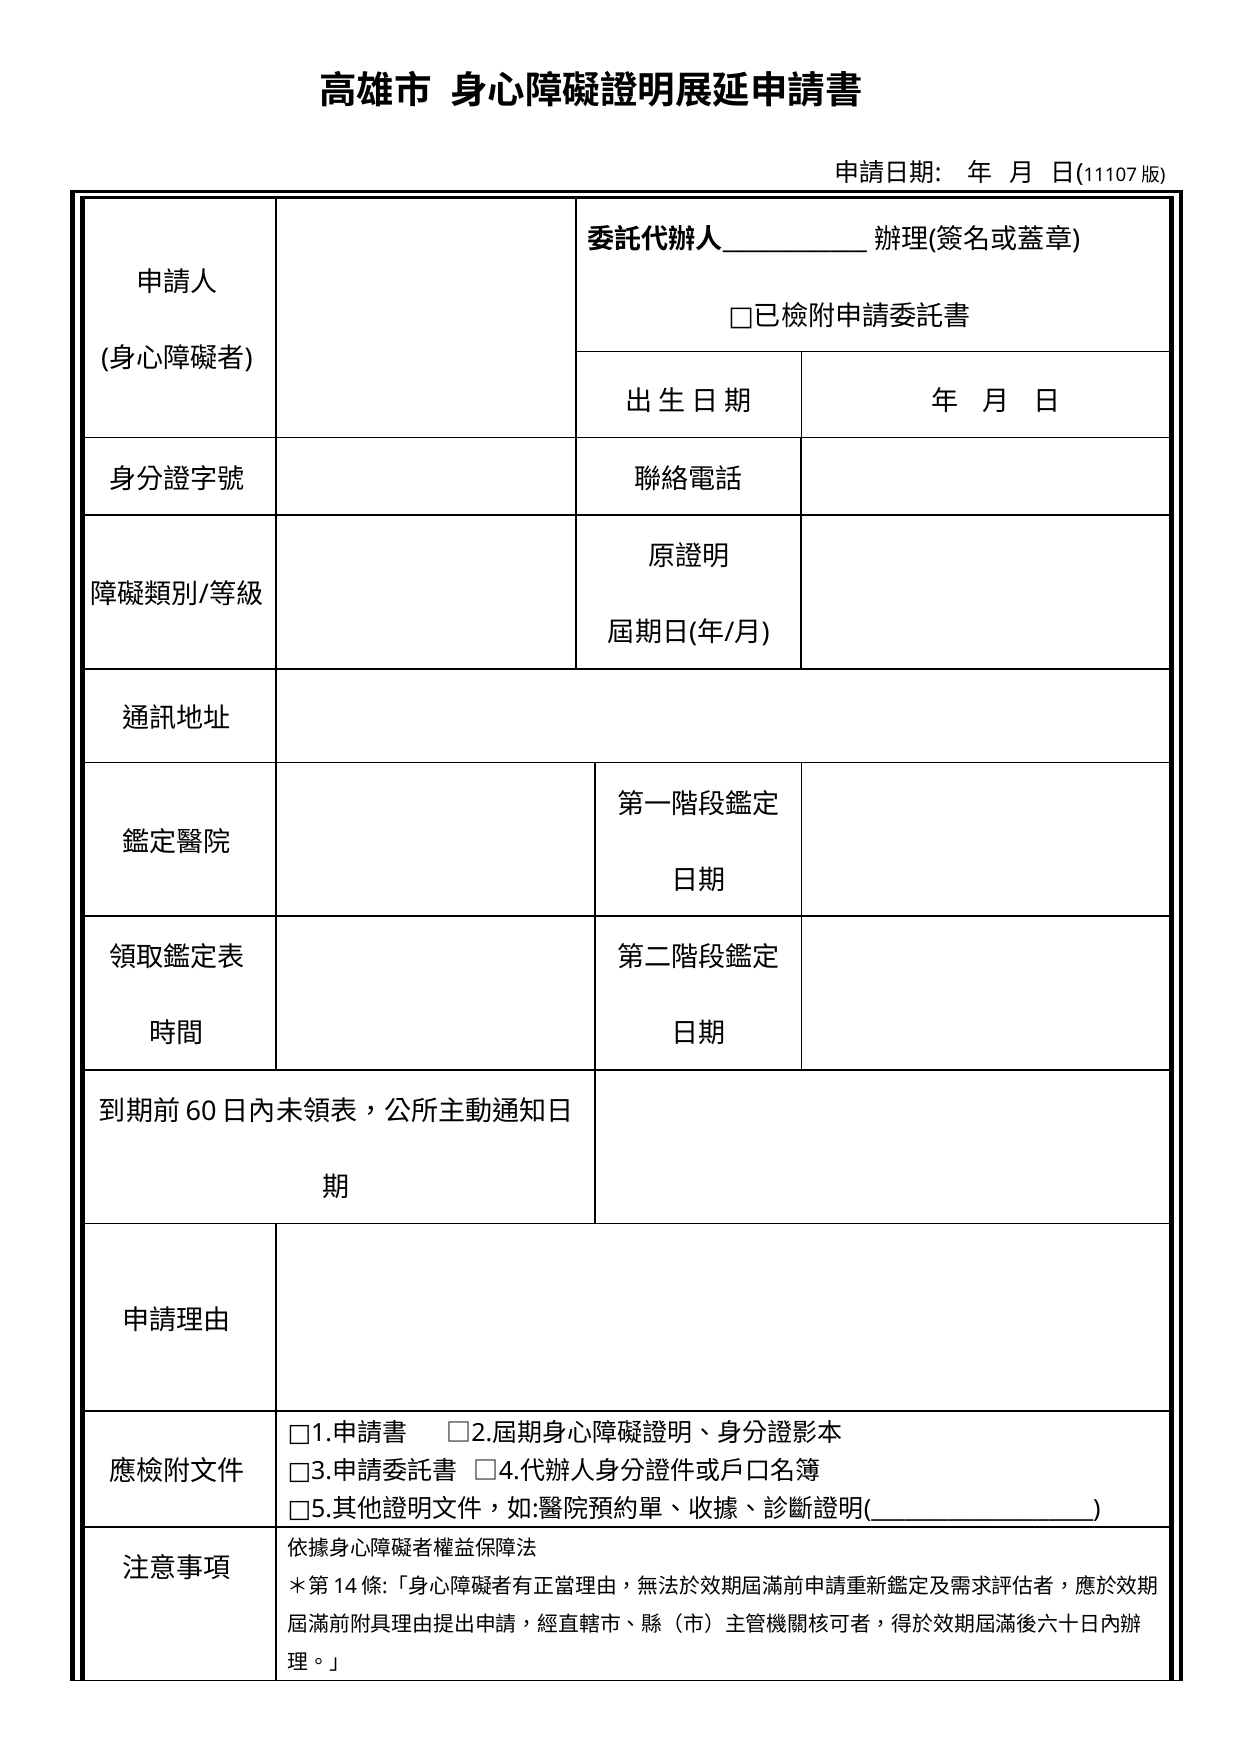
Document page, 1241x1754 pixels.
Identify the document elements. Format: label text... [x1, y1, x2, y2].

table_cell 原證明 屆期日(年/月) [577, 516, 800, 668]
table_cell [277, 1224, 1169, 1410]
table_cell 鑑定醫院 [85, 763, 275, 915]
table_cell 年 月 日 [802, 352, 1169, 437]
table_cell 障礙類別/等級 [85, 516, 275, 668]
table_cell [802, 516, 1169, 668]
table_cell [277, 917, 594, 1069]
table_cell 出 生 日 期 [577, 352, 801, 437]
table_cell [802, 917, 1169, 1069]
table_cell 領取鑑定表 時間 [85, 917, 275, 1069]
table_cell [277, 763, 594, 915]
table_cell 通訊地址 [85, 670, 275, 762]
text 申請日期: 年 月 日(11107版) [89, 152, 1165, 190]
table_cell 第二階段鑑定 日期 [596, 917, 801, 1069]
table_header 委託代辦人____________ 辦理(簽名或蓋章) □已檢附申請委託書 [576, 193, 1176, 351]
table_cell 依據身心障礙者權益保障法 ＊第14條:「身心障礙者有正當理由，無法於效期屆滿前申請重新鑑定及需求評估者，應於效期屆滿前附具理由提出申請，經直轄市、縣（市）主管機關核可者，得於效期屆滿後六十日內辦理。」 [277, 1528, 1169, 1680]
table_cell [277, 516, 575, 668]
table_header [277, 199, 575, 437]
table_cell 到期前60日內未領表，公所主動通知日期 [85, 1071, 594, 1223]
table_cell 身分證字號 [85, 438, 275, 514]
table_cell 注意事項 [85, 1528, 275, 1680]
text 高雄市 身心障礙證明展延申請書 [89, 59, 1093, 114]
table_cell [802, 438, 1169, 514]
table_cell [802, 763, 1169, 915]
table_cell 應檢附文件 [85, 1412, 275, 1526]
table_header 申請人 (身心障礙者) [78, 193, 276, 437]
table_cell [596, 1071, 1169, 1223]
table_cell 申請理由 [85, 1224, 275, 1410]
table_cell [277, 438, 575, 514]
table_cell 第一階段鑑定 日期 [596, 763, 801, 915]
table_cell [277, 670, 1169, 762]
table_cell □1.申請書 □2.屆期身心障礙證明、身分證影本 □3.申請委託書 □4.代辦人身分證件或戶口名簿 □5.其他證明文件，如:醫院預約單、收據、診斷證明(­____________­­­­­­­­­________) [277, 1412, 1169, 1526]
table_cell 聯絡電話 [577, 438, 800, 514]
